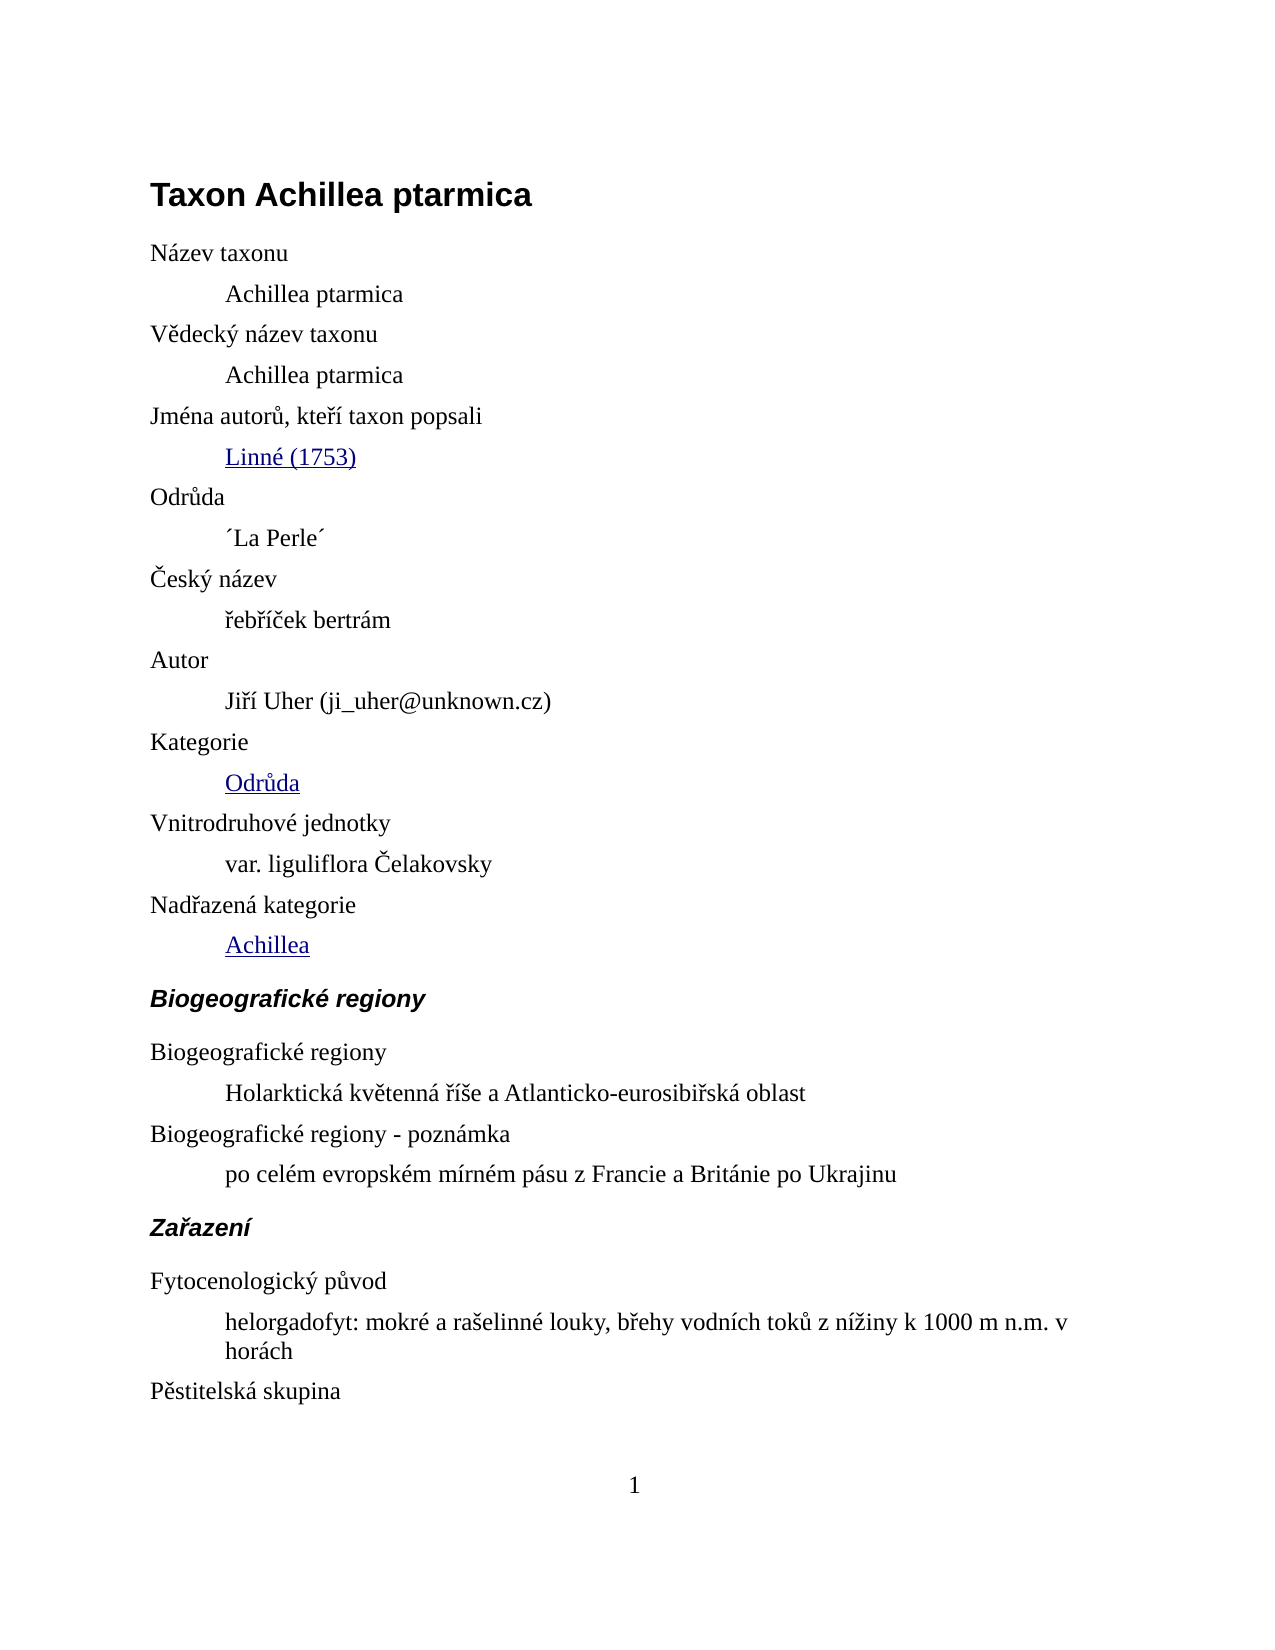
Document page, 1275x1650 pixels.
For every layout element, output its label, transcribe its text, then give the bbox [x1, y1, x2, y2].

text Holarktická květenná říše a Atlanticko-eurosibiřská oblast [225, 1078, 1125, 1107]
text var. liguliflora Čelakovsky [225, 849, 1125, 878]
text Nadřazená kategorie [150, 890, 1125, 918]
text Název taxonu [150, 238, 1125, 267]
text Biogeografické regiony - poznámka [150, 1119, 1125, 1147]
text po celém evropském mírném pásu z Francie a Británie po Ukrajinu [225, 1159, 1125, 1188]
text Achillea ptarmica [225, 360, 1125, 389]
text řebříček bertrám [225, 605, 1125, 633]
text ´La Perle´ [225, 523, 1125, 552]
text Linné (1753) [225, 442, 1125, 471]
subtitle Zařazení [150, 1213, 1125, 1242]
text Jiří Uher (ji_uher@unknown.cz) [225, 686, 1125, 715]
text Achillea ptarmica [225, 279, 1125, 308]
text helorgadofyt: mokré a rašelinné louky, břehy vodních toků z nížiny k 1000 m n.m. v horách [225, 1307, 1125, 1364]
text Achillea [225, 931, 1125, 959]
text Jména autorů, kteří taxon popsali [150, 401, 1125, 430]
subtitle Biogeografické regiony [150, 984, 1125, 1013]
text Vnitrodruhové jednotky [150, 808, 1125, 837]
subtitle Taxon Achillea ptarmica [150, 175, 1125, 214]
text Biogeografické regiony [150, 1037, 1125, 1066]
text Autor [150, 645, 1125, 674]
text Odrůda [150, 482, 1125, 511]
text Český název [150, 564, 1125, 593]
text Fytocenologický původ [150, 1266, 1125, 1295]
text Odrůda [225, 768, 1125, 796]
text Pěstitelská skupina [150, 1376, 1125, 1405]
text Vědecký název taxonu [150, 319, 1125, 348]
text Kategorie [150, 727, 1125, 756]
